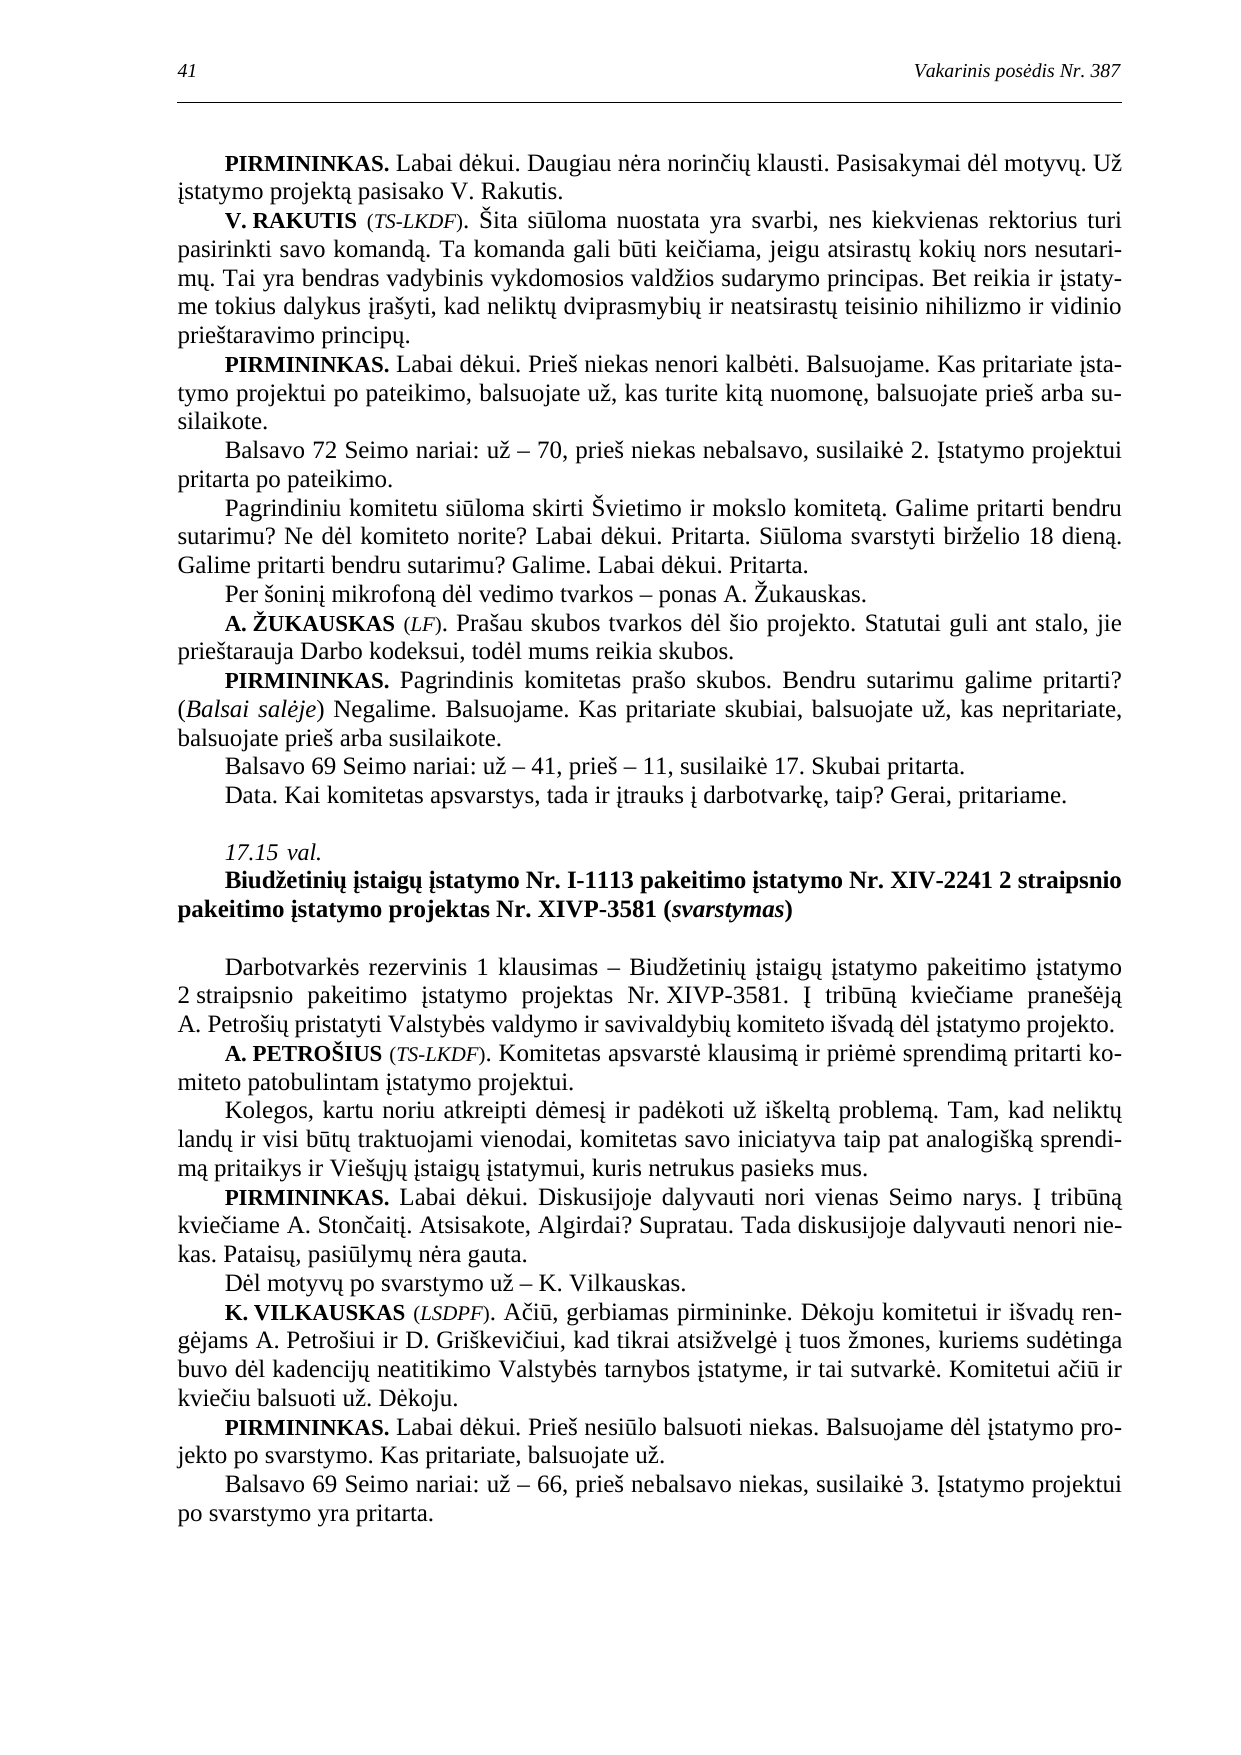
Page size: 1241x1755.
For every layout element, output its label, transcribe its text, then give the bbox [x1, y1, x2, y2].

text A. PETROŠIUS (TS-LKDF). Ko­mi­te­tas ap­svars­tė klau­si­mą ir pri­ėmė spren­di­mą pri­tar­ti ko­mi­te­to pa­to­bu­lin­tam įsta­ty­mo pro­jek­tui. [177, 1038, 1122, 1095]
text Pa­grin­di­niu ko­mi­te­tu siū­lo­ma skir­ti Švie­ti­mo ir moks­lo ko­mi­te­tą. Ga­li­me pri­tar­ti ben­dru su­ta­ri­mu? Ne dėl ko­mi­te­to no­ri­te? La­bai dė­kui. Pri­tar­ta. Siū­lo­ma svars­ty­ti bir­že­lio 18 die­ną. Ga­li­me pri­tar­ti ben­dru su­ta­ri­mu? Ga­li­me. La­bai dė­kui. Pri­tar­ta. [177, 493, 1122, 579]
text PIRMININKAS. La­bai dė­kui. Dis­ku­si­jo­je da­ly­vau­ti no­ri vie­nas Sei­mo na­rys. Į tri­bū­ną kvie­čia­me A. Ston­čai­tį. At­si­sa­ko­te, Al­gir­dai? Su­pra­tau. Ta­da dis­ku­si­jo­je da­ly­vau­ti ne­no­ri nie­kas. Pa­tai­sų, pa­siū­ly­mų nė­ra gau­ta. [177, 1182, 1122, 1268]
text Ko­le­gos, kar­tu no­riu at­kreip­ti dė­me­sį ir pa­dė­ko­ti už iš­kel­tą pro­ble­mą. Tam, kad ne­lik­tų lan­dų ir vi­si bū­tų trak­tuo­ja­mi vie­no­dai, ko­mi­te­tas sa­vo ini­cia­ty­va taip pat ana­lo­giš­ką spren­di­mą pri­tai­kys ir Vie­šų­jų įstai­gų įsta­ty­mui, ku­ris ne­tru­kus pa­sieks mus. [177, 1095, 1122, 1182]
text Bal­sa­vo 69 Sei­mo na­riai: už – 66, prieš ne­bal­sa­vo nie­kas, su­si­lai­kė 3. Įsta­ty­mo pro­jek­tui po svars­ty­mo yra pri­tar­ta. [177, 1469, 1122, 1527]
text PIRMININKAS. La­bai dė­kui. Prieš ne­siū­lo bal­suo­ti nie­kas. Bal­suo­ja­me dėl įsta­ty­mo pro­jek­to po svars­ty­mo. Kas pri­ta­ria­te, bal­suo­ja­te už. [177, 1412, 1122, 1469]
text Biu­dže­ti­nių įstai­gų įsta­ty­mo Nr. I-1113 pa­kei­ti­mo įsta­ty­mo Nr. XIV-2241 2 straips­nio pa­kei­ti­mo įsta­ty­mo pro­jek­tas Nr. XIVP-3581 (svars­ty­mas) [177, 865, 1122, 923]
text K. VILKAUSKAS (LSDPF). Ačiū, ger­bia­mas pir­mi­nin­ke. Dė­ko­ju ko­mi­te­tui ir iš­va­dų ren­gė­jams A. Pet­ro­šiui ir D. Griš­ke­vi­čiui, kad tik­rai at­si­žvel­gė į tuos žmo­nes, ku­riems su­dė­tin­ga bu­vo dėl ka­den­ci­jų ne­ati­ti­ki­mo Vals­ty­bės tar­ny­bos įsta­ty­me, ir tai su­tvar­kė. Ko­mi­te­tui ačiū ir kvie­čiu bal­suo­ti už. Dė­ko­ju. [177, 1297, 1122, 1412]
text Bal­sa­vo 69 Sei­mo na­riai: už – 41, prieš – 11, su­si­lai­kė 17. Sku­bai pri­tar­ta. [177, 751, 1122, 780]
text Da­ta. Kai ko­mi­te­tas ap­svars­tys, ta­da ir įtrauks į dar­bo­tvarkę, taip? Ge­rai, pri­ta­ria­me. [177, 780, 1122, 809]
text V. RAKUTIS (TS-LKDF). Ši­ta siū­lo­ma nuo­sta­ta yra svar­bi, nes kiek­vie­nas rek­to­rius tu­ri pa­si­rink­ti sa­vo ko­man­dą. Ta ko­man­da ga­li bū­ti kei­čia­ma, jei­gu at­si­ras­tų ko­kių nors ne­su­ta­ri­mų. Tai yra ben­dras va­dy­bi­nis vyk­do­mo­sios val­džios su­da­ry­mo prin­ci­pas. Bet rei­kia ir įsta­ty­me to­kius da­ly­kus įra­šy­ti, kad ne­lik­tų dvi­pras­my­bių ir ne­at­si­ras­tų tei­si­nio ni­hi­liz­mo ir vi­di­nio prieš­ta­ra­vi­mo prin­ci­pų. [177, 205, 1122, 349]
text Dar­bo­tvarkės re­zer­vi­nis 1 klau­si­mas – Biu­dže­ti­nių įstai­gų įsta­ty­mo pa­kei­ti­mo įsta­ty­mo 2 straips­nio pa­kei­ti­mo įsta­ty­mo pro­jek­tas Nr. XIVP-3581. Į tri­bū­ną kvie­čia­me pra­ne­šė­ją A. Pet­ro­šių pri­sta­ty­ti Vals­ty­bės val­dy­mo ir sa­vi­val­dy­bių ko­mi­te­to iš­va­dą dėl įsta­ty­mo pro­jek­to. [177, 952, 1122, 1038]
text A. ŽUKAUSKAS (LF). Pra­šau sku­bos tvar­kos dėl šio pro­jek­to. Sta­tu­tai gu­li ant sta­lo, jie prieš­ta­rau­ja Dar­bo ko­dek­sui, to­dėl mums rei­kia sku­bos. [177, 608, 1122, 665]
text Bal­sa­vo 72 Sei­mo na­riai: už – 70, prieš nie­kas ne­bal­sa­vo, su­si­lai­kė 2. Įsta­ty­mo pro­jek­tui pri­tar­ta po pa­tei­ki­mo. [177, 435, 1122, 493]
text Dėl mo­ty­vų po svars­ty­mo už – K. Vil­kaus­kas. [177, 1268, 1122, 1297]
text PIRMININKAS. La­bai dė­kui. Dau­giau nė­ra no­rin­čių klaus­ti. Pa­si­sa­ky­mai dėl mo­ty­vų. Už įsta­ty­mo pro­jek­tą pa­si­sa­ko V. Ra­ku­tis. [177, 148, 1122, 205]
text PIRMININKAS. La­bai dė­kui. Prieš nie­kas ne­no­ri kal­bė­ti. Bal­suo­ja­me. Kas pri­ta­ria­te įsta­ty­mo pro­jek­tui po pa­tei­ki­mo, bal­suo­ja­te už, kas tu­ri­te ki­tą nuo­mo­nę, bal­suo­ja­te prieš ar­ba su­si­lai­ko­te. [177, 349, 1122, 435]
text Per šo­ni­nį mik­ro­fo­ną dėl ve­di­mo tvar­kos – po­nas A. Žu­kaus­kas. [177, 579, 1122, 608]
text PIRMININKAS. Pa­grin­di­nis ko­mi­te­tas pra­šo sku­bos. Ben­dru su­ta­ri­mu ga­li­me pri­tar­ti? (Bal­sai sa­lė­je) Ne­ga­li­me. Bal­suo­ja­me. Kas pri­ta­ria­te sku­biai, bal­suo­ja­te už, kas ne­pri­ta­ria­te, bal­suo­ja­te prieš ar­ba su­si­lai­ko­te. [177, 665, 1122, 751]
text 17.15 val. [224, 838, 1122, 865]
